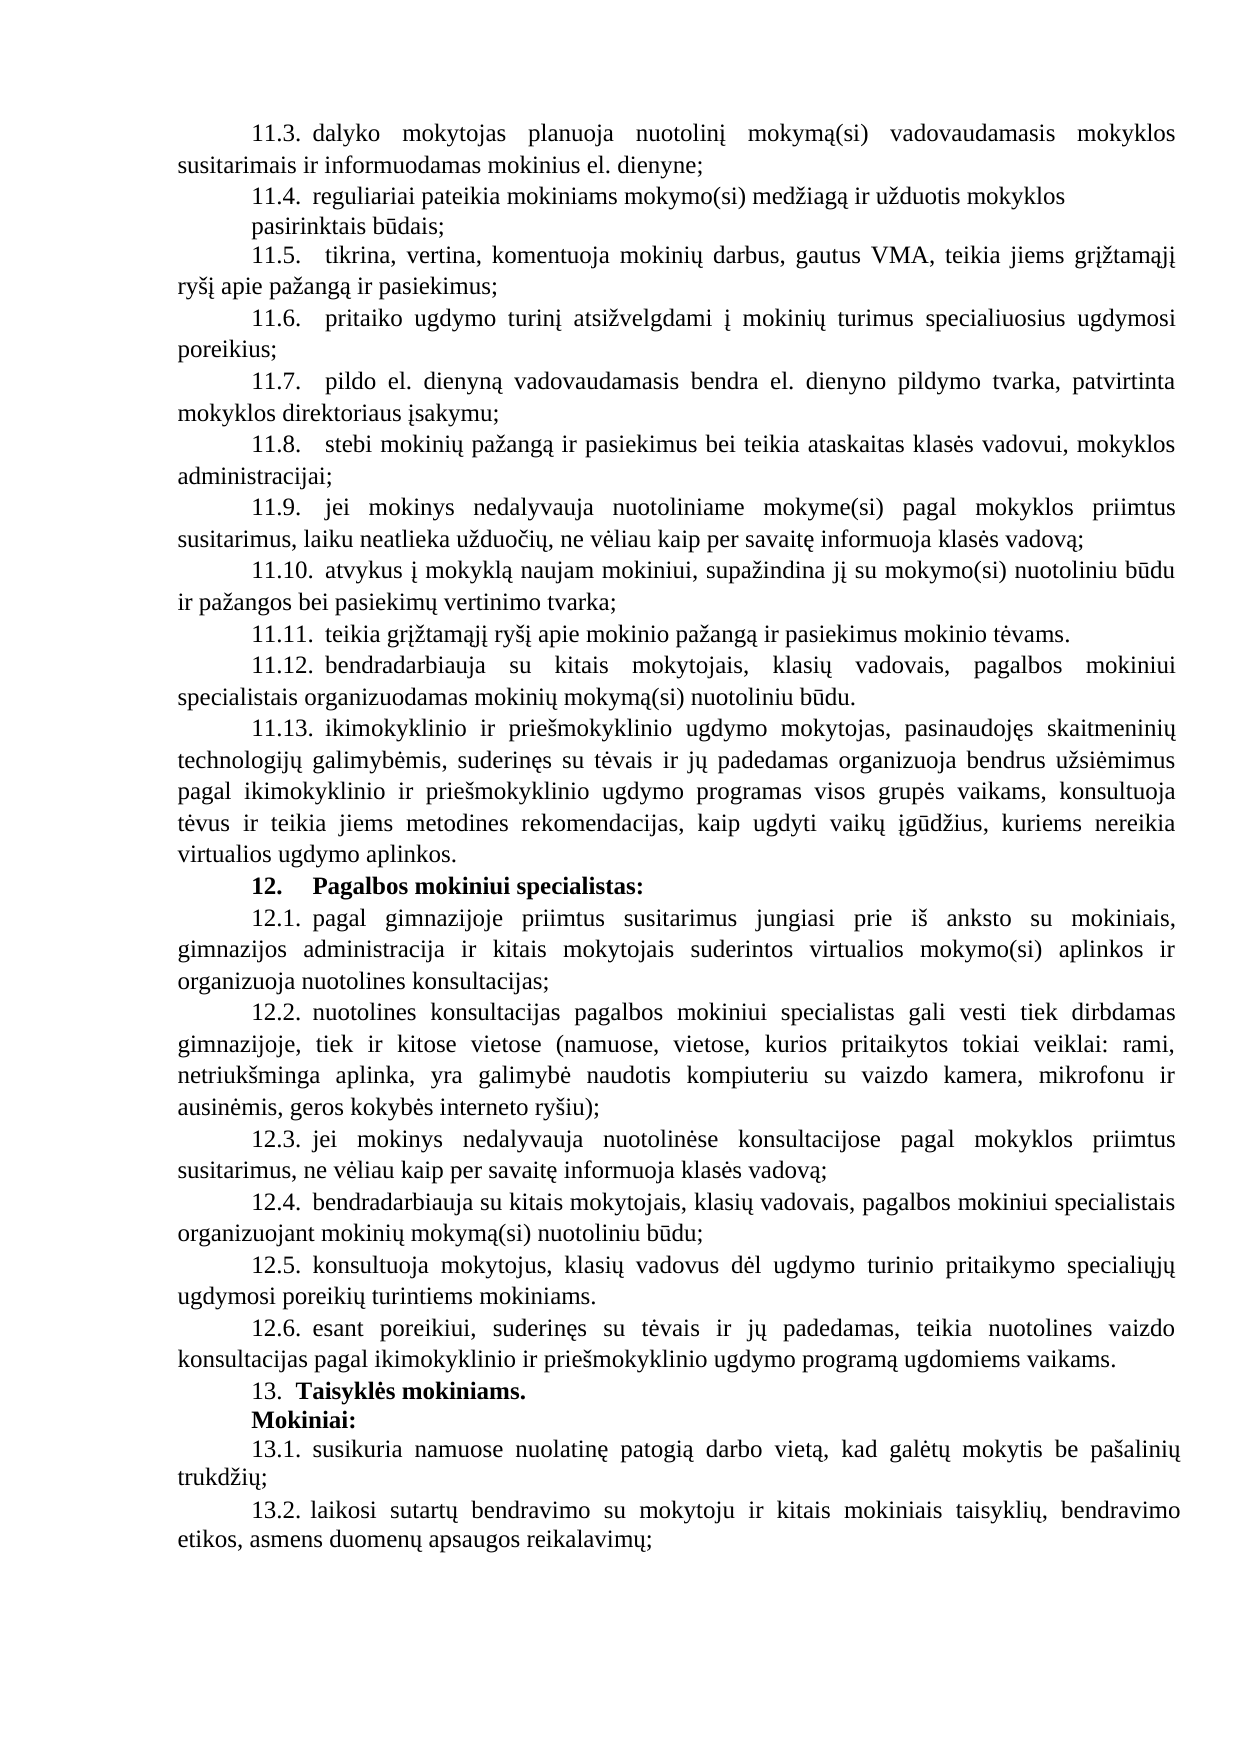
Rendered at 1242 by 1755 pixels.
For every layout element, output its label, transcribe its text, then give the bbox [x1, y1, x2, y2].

list atvykus į mokyklą naujam mokiniui, supažindina jį su mokymo(si) nuotoliniu būdu ir pažangos bei pasiekimų vertinimo tvarka; [177, 556, 1176, 616]
list pildo el. dienyną vadovaudamasis bendra el. dienyno pildymo tvarka, patvirtinta mokyklos direktoriaus įsakymu; [177, 366, 1176, 426]
list konsultuoja mokytojus, klasių vadovus dėl ugdymo turinio pritaikymo specialiųjų ugdymosi poreikių turintiems mokiniams. [177, 1250, 1176, 1310]
list stebi mokinių pažangą ir pasiekimus bei teikia ataskaitas klasės vadovui, mokyklos administracijai; [177, 429, 1176, 489]
text Mokiniai: [251, 1405, 1181, 1434]
list bendradarbiauja su kitais mokytojais, klasių vadovais, pagalbos mokiniui specialistais organizuodamas mokinių mokymą(si) nuotoliniu būdu. [177, 650, 1176, 711]
list teikia grįžtamąjį ryšį apie mokinio pažangą ir pasiekimus mokinio tėvams. [177, 619, 1176, 647]
list dalyko mokytojas planuoja nuotolinį mokymą(si) vadovaudamasis mokyklos susitarimais ir informuodamas mokinius el. dienyne; [177, 118, 1176, 178]
list jei mokinys nedalyvauja nuotoliniame mokyme(si) pagal mokyklos priimtus susitarimus, laiku neatlieka užduočių, ne vėliau kaip per savaitę informuoja klasės vadovą; [177, 492, 1176, 553]
list nuotolines konsultacijas pagalbos mokiniui specialistas gali vesti tiek dirbdamas gimnazijoje, tiek ir kitose vietose (namuose, vietose, kurios pritaikytos tokiai veiklai: rami, netriukšminga aplinka, yra galimybė naudotis kompiuteriu su vaizdo kamera, mikrofonu ir ausinėmis, geros kokybės interneto ryšiu); [177, 997, 1176, 1121]
text pasirinktais būdais; [177, 211, 1176, 240]
list laikosi sutartų bendravimo su mokytoju ir kitais mokiniais taisyklių, bendravimo etikos, asmens duomenų apsaugos reikalavimų; [177, 1495, 1181, 1553]
list pritaiko ugdymo turinį atsižvelgdami į mokinių turimus specialiuosius ugdymosi poreikius; [177, 303, 1176, 363]
list Taisyklės mokiniams. [177, 1376, 1181, 1405]
list jei mokinys nedalyvauja nuotolinėse konsultacijose pagal mokyklos priimtus susitarimus, ne vėliau kaip per savaitę informuoja klasės vadovą; [177, 1124, 1176, 1184]
list Pagalbos mokiniui specialistas: [177, 871, 1176, 900]
list ikimokyklinio ir priešmokyklinio ugdymo mokytojas, pasinaudojęs skaitmeninių technologijų galimybėmis, suderinęs su tėvais ir jų padedamas organizuoja bendrus užsiėmimus pagal ikimokyklinio ir priešmokyklinio ugdymo programas visos grupės vaikams, konsultuoja tėvus ir teikia jiems metodines rekomendacijas, kaip ugdyti vaikų įgūdžius, kuriems nereikia virtualios ugdymo aplinkos. [177, 713, 1176, 868]
list tikrina, vertina, komentuoja mokinių darbus, gautus VMA, teikia jiems grįžtamąjį ryšį apie pažangą ir pasiekimus; [177, 240, 1176, 300]
list bendradarbiauja su kitais mokytojais, klasių vadovais, pagalbos mokiniui specialistais organizuojant mokinių mokymą(si) nuotoliniu būdu; [177, 1187, 1176, 1247]
list esant poreikiui, suderinęs su tėvais ir jų padedamas, teikia nuotolines vaizdo konsultacijas pagal ikimokyklinio ir priešmokyklinio ugdymo programą ugdomiems vaikams. [177, 1313, 1176, 1373]
list pagal gimnazijoje priimtus susitarimus jungiasi prie iš anksto su mokiniais, gimnazijos administracija ir kitais mokytojais suderintos virtualios mokymo(si) aplinkos ir organizuoja nuotolines konsultacijas; [177, 903, 1176, 994]
list reguliariai pateikia mokiniams mokymo(si) medžiagą ir užduotis mokyklos [177, 181, 1176, 210]
list susikuria namuose nuolatinę patogią darbo vietą, kad galėtų mokytis be pašalinių trukdžių; [177, 1434, 1181, 1491]
